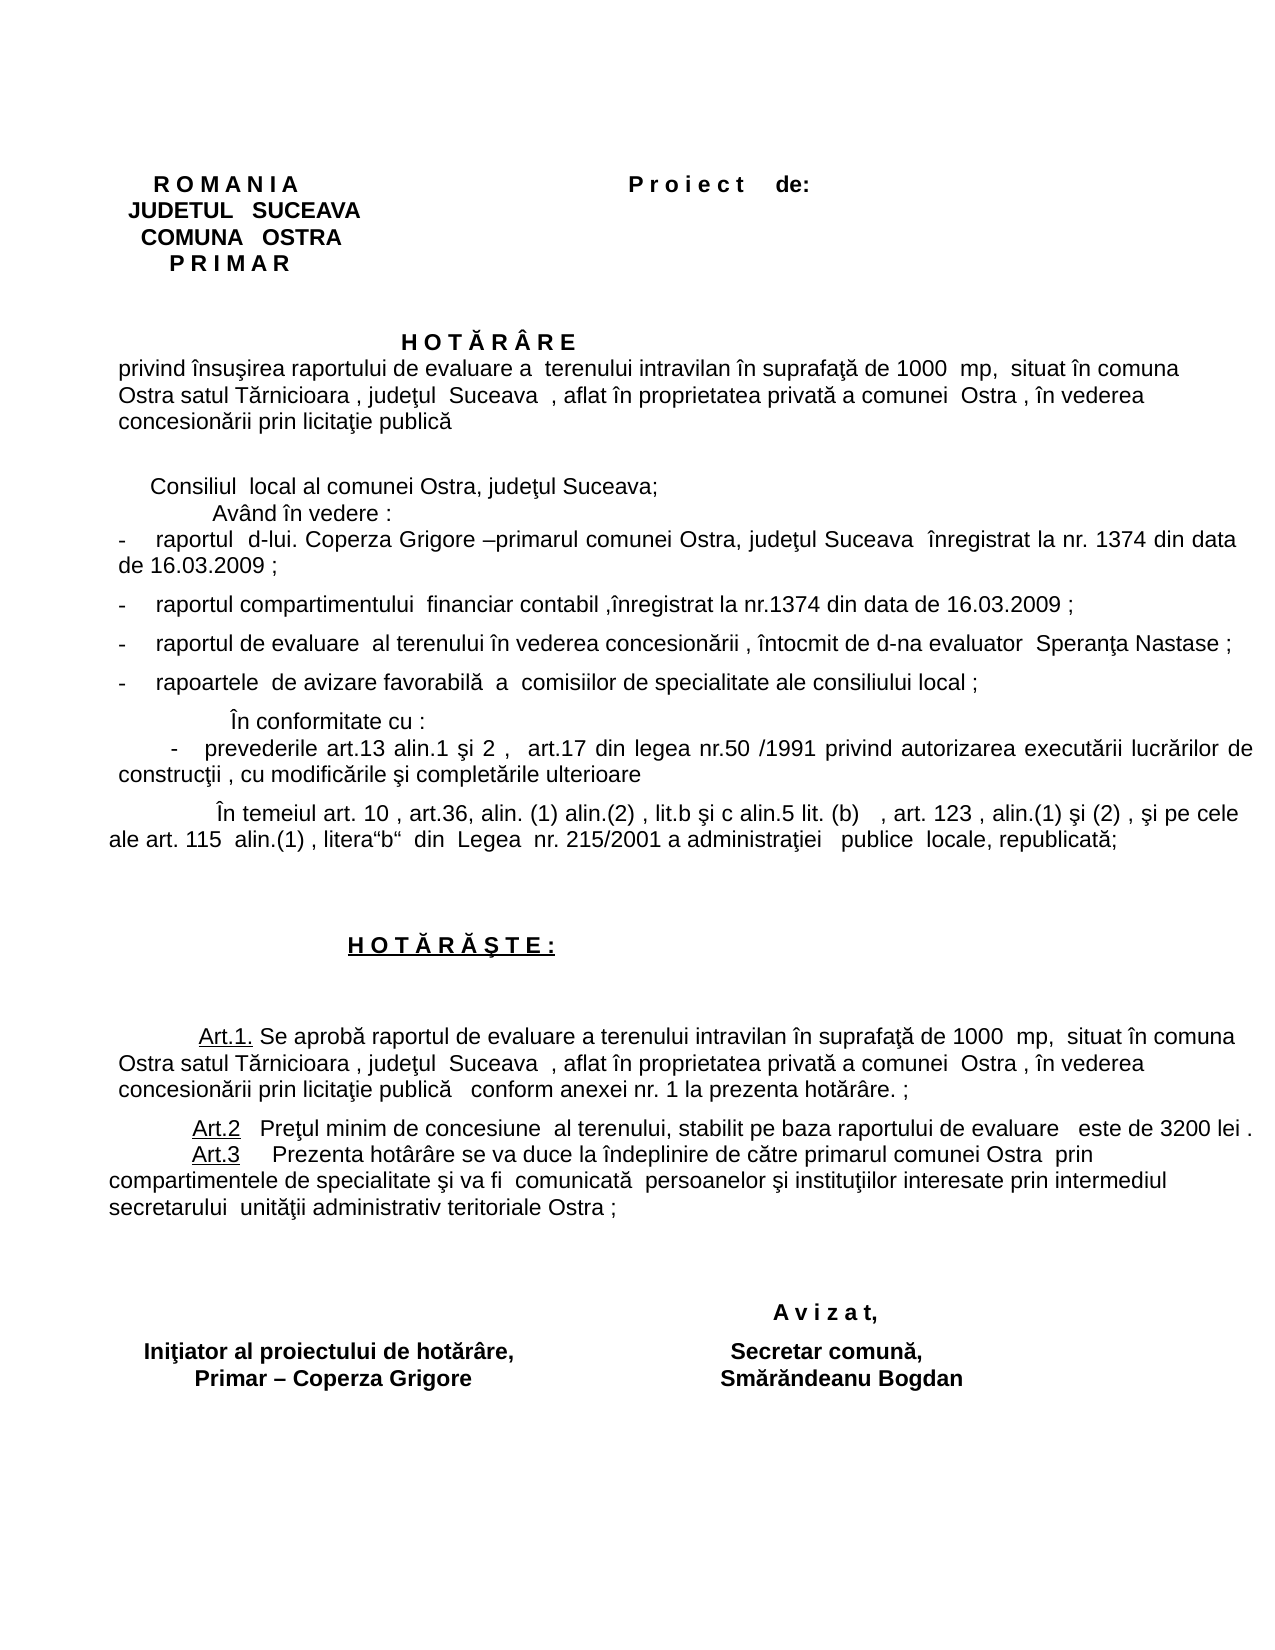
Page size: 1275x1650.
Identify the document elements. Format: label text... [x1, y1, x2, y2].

text În temeiul art. 10 , art.36, alin. (1) alin.(2) , lit.b şi c alin.5 lit. (b) , art. 123 , alin.(1) şi (2) , şi pe cele ale art. 115 alin.(1) , litera“b“ din Legea nr. 215/2001 a administraţiei publice locale, republicată; [109, 800, 1241, 852]
text Art.3 Prezenta hotârâre se va duce la îndeplinire de către primarul comunei Ostra prin compartimentele de specialitate şi va fi comunicată persoanelor şi instituţiilor interesate prin intermediul secretarului unităţii administrativ teritoriale Ostra ; [109, 1141, 1241, 1220]
subtitle JUDETUL SUCEAVA [109, 197, 1241, 224]
subtitle R O M A N I A P r o i e c t de: [44, 171, 1157, 197]
list raportul compartimentului financiar contabil ,înregistrat la nr.1374 din data de 16.03.2009 ; [118, 591, 1238, 618]
text Art.1. Se aprobă raportul de evaluare a terenului intravilan în suprafaţă de 1000 mp, situat în comuna Ostra satul Tărnicioara , judeţul Suceava , aflat în proprietatea privată a comunei Ostra , în vederea concesionării prin licitaţie publică conform anexei nr. 1 la prezenta hotărâre. ; [118, 1023, 1238, 1102]
text Având în vedere : [118, 500, 1219, 526]
text H O T Ă R Ă Ş T E : [118, 932, 1219, 958]
text A v i z a t, [118, 1299, 1241, 1326]
text privind însuşirea raportului de evaluare a terenului intravilan în suprafaţă de 1000 mp, situat în comuna Ostra satul Tărnicioara , judeţul Suceava , aflat în proprietatea privată a comunei Ostra , în vederea concesionării prin licitaţie publică [118, 355, 1238, 434]
list raportul de evaluare al terenului în vederea concesionării , întocmit de d-na evaluator Speranţa Nastase ; [118, 630, 1238, 657]
text Iniţiator al proiectului de hotărâre, Secretar comună, [118, 1338, 1241, 1364]
text Art.2 Preţul minim de concesiune al terenului, stabilit pe baza raportului de evaluare este de 3200 lei . [118, 1115, 1275, 1141]
text - prevederile art.13 alin.1 şi 2 , art.17 din legea nr.50 /1991 privind autorizarea executării lucrărilor de construcţii , cu modificările şi completările ulterioare [118, 734, 1257, 787]
subtitle H O T Ă R Â R E [88, 329, 1275, 355]
subtitle COMUNA OSTRA [109, 224, 1241, 250]
list rapoartele de avizare favorabilă a comisiilor de specialitate ale consiliului local ; [118, 669, 1238, 696]
list raportul d-lui. Coperza Grigore –primarul comunei Ostra, judeţul Suceava înregistrat la nr. 1374 din data de 16.03.2009 ; [118, 526, 1238, 579]
text Primar – Coperza Grigore Smărăndeanu Bogdan [118, 1364, 1204, 1391]
text În conformitate cu : [109, 708, 1241, 734]
text P R I M A R [74, 250, 1241, 276]
text Consiliul local al comunei Ostra, judeţul Suceava; [118, 473, 1219, 500]
